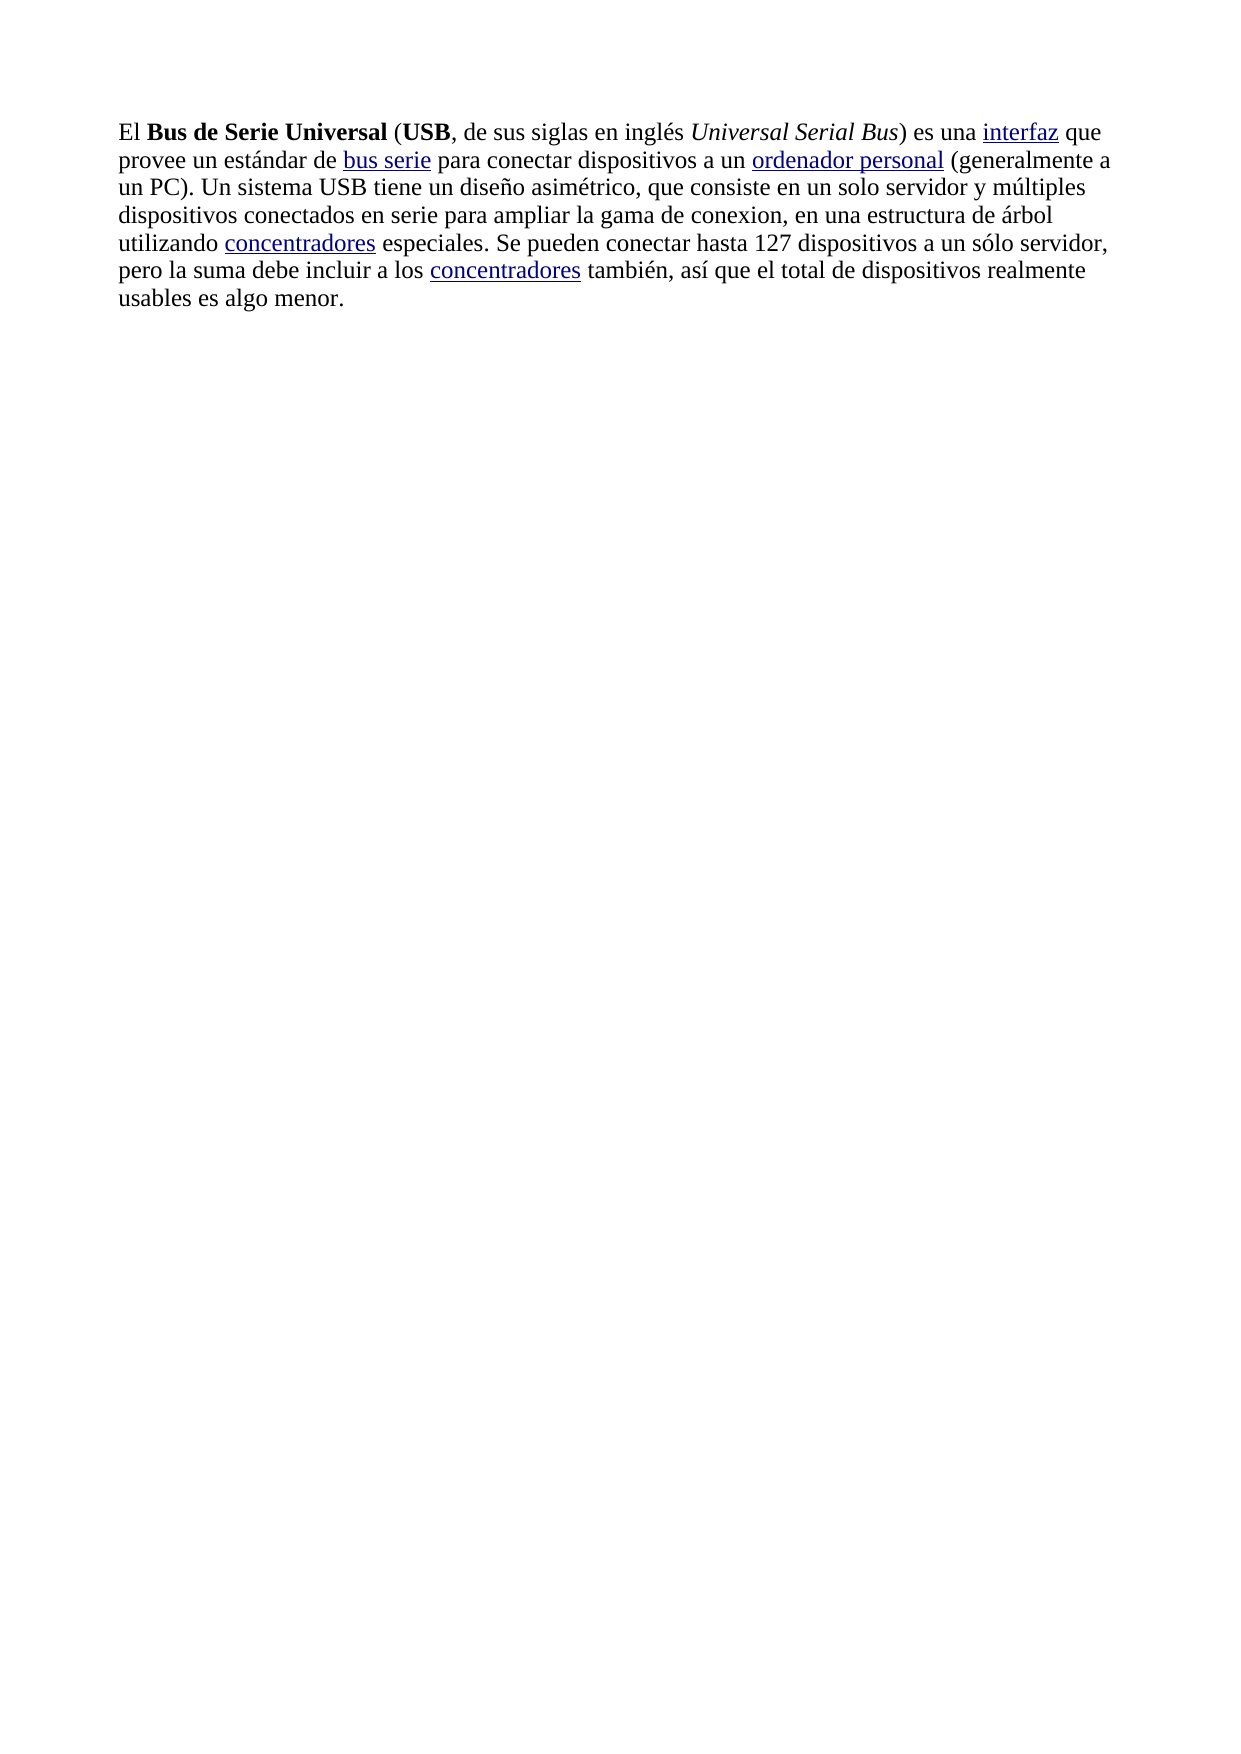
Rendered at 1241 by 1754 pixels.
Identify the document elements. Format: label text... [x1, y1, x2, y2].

text El Bus de Serie Universal (USB, de sus siglas en inglés Universal Serial Bus) es una interfaz que provee un estándar de bus serie para conectar dispositivos a un ordenador personal (generalmente a un PC). Un sistema USB tiene un diseño asimétrico, que consiste en un solo servidor y múltiples dispositivos conectados en serie para ampliar la gama de conexion, en una estructura de árbol utilizando concentradores especiales. Se pueden conectar hasta 127 dispositivos a un sólo servidor, pero la suma debe incluir a los concentradores también, así que el total de dispositivos realmente usables es algo menor. [118, 118, 1122, 312]
